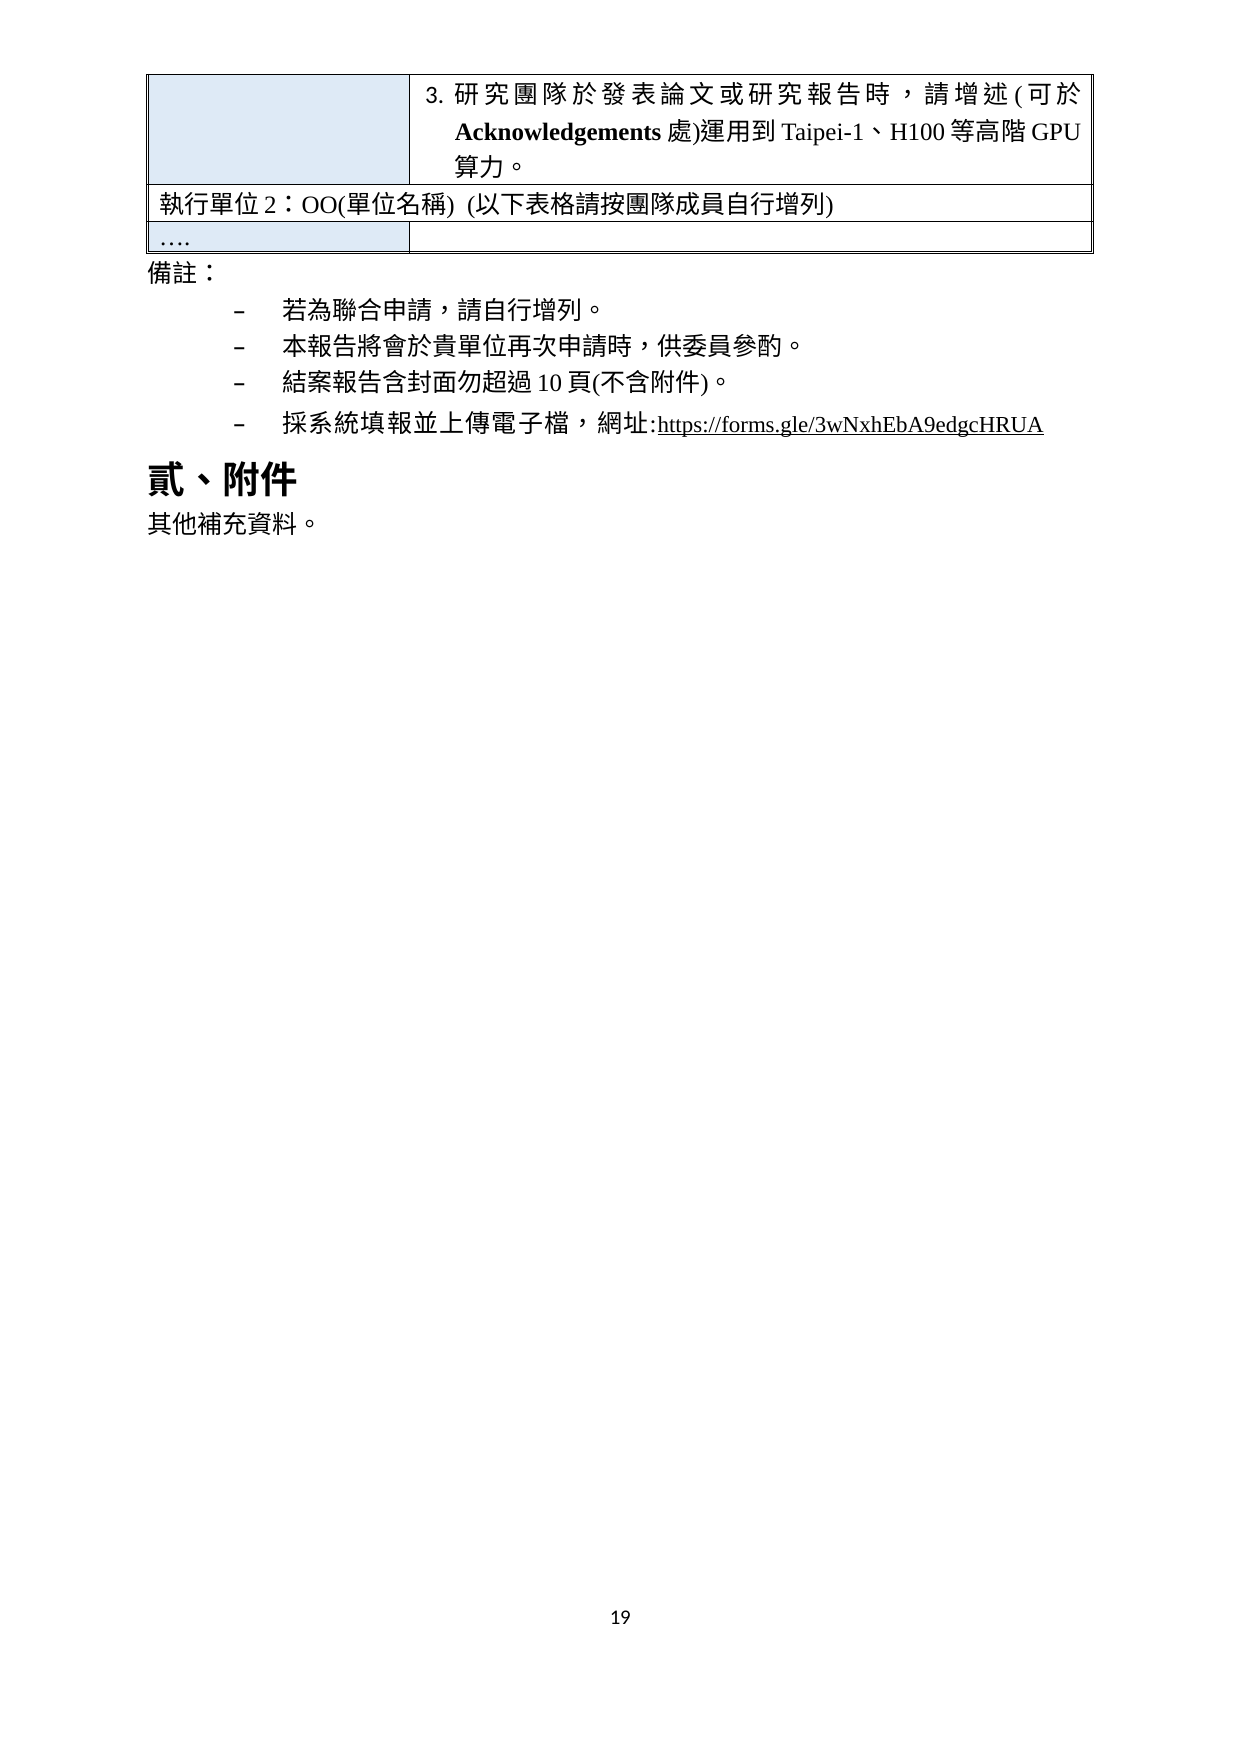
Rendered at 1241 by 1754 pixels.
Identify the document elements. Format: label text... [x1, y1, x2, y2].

table_cell …. [149, 222, 409, 251]
list 若為聯合申請，請自行增列。 [232, 290, 1092, 326]
table_cell [149, 75, 409, 184]
text 備註： [148, 254, 1092, 290]
text 其他補充資料。 [148, 504, 1092, 540]
table_cell [1081, 222, 1091, 251]
text 貳、附件 [148, 450, 1092, 504]
table_cell 執行單位2：OO(單位名稱) (以下表格請按團隊成員自行增列) [149, 185, 1091, 221]
list 本報告將會於貴單位再次申請時，供委員參酌。 [232, 326, 1092, 363]
list 採系統填報並上傳電子檔，網址:https://forms.gle/3wNxhEbA9edgcHRUA [232, 399, 1092, 439]
table_cell [410, 222, 421, 251]
list 結案報告含封面勿超過10頁(不含附件)。 [232, 363, 1092, 399]
